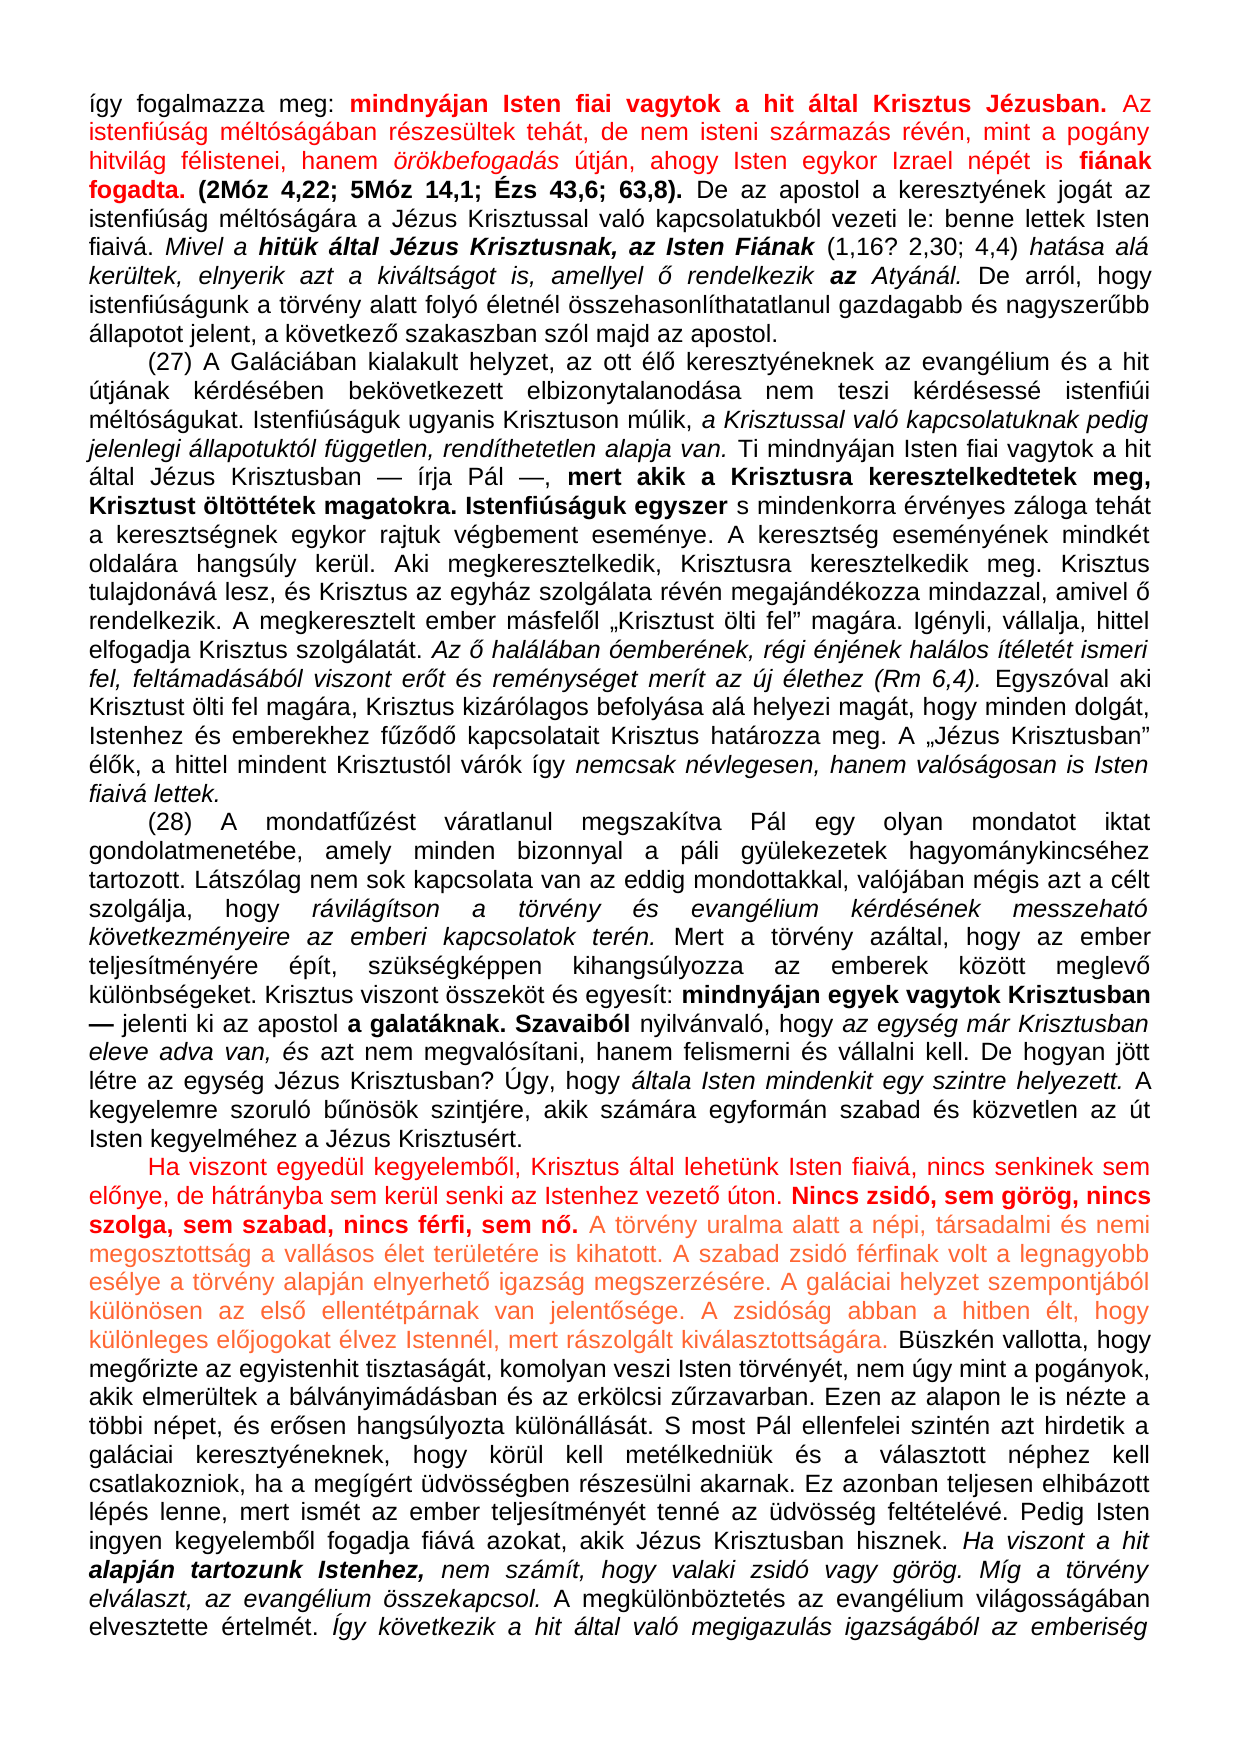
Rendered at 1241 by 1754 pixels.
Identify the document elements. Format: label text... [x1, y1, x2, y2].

text (27) A Galáciában kialakult helyzet, az ott élő keresztyéneknek az evangélium és a hit útjának kérdésében bekövetkezett elbizonytalanodása nem teszi kérdésessé istenfiúi méltóságukat. Istenfiúságuk ugyanis Krisztuson múlik, a Krisztussal való kapcsolatuknak pedig jelenlegi állapotuktól független, rendíthetetlen alapja van. Ti mindnyájan Isten fiai vagytok a hit által Jézus Krisztusban — írja Pál —, mert akik a Krisztusra keresztelkedtetek meg, Krisztust öltöttétek magatokra. Istenfiúságuk egyszer s mindenkorra érvényes záloga tehát a keresztségnek egykor rajtuk végbement eseménye. A keresztség eseményének mindkét oldalára hangsúly kerül. Aki megkeresztelkedik, Krisztusra keresztelkedik meg. Krisztus tulajdonává lesz, és Krisztus az egyház szolgálata révén megajándékozza mindazzal, amivel ő rendelkezik. A megkeresztelt ember másfelől „Krisztust ölti fel” magára. Igényli, vállalja, hittel elfogadja Krisztus szolgálatát. Az ő halálában óemberének, régi énjének halálos ítéletét ismeri fel, feltámadásából viszont erőt és reménységet merít az új élethez (Rm 6,4). Egyszóval aki Krisztust ölti fel magára, Krisztus kizárólagos befolyása alá helyezi magát, hogy minden dolgát, Istenhez és emberekhez fűződő kapcsolatait Krisztus határozza meg. A „Jézus Krisztusban” élők, a hittel mindent Krisztustól várók így nemcsak névlegesen, hanem valóságosan is Isten fiaivá lettek. [88, 347, 1152, 807]
text Ha viszont egyedül kegyelemből, Krisztus által lehetünk Isten fiaivá, nincs senkinek sem előnye, de hátrányba sem kerül senki az Istenhez vezető úton. Nincs zsidó, sem görög, nincs szolga, sem szabad, nincs férfi, sem nő. A törvény uralma alatt a népi, társadalmi és nemi megosztottság a vallásos élet területére is kihatott. A szabad zsidó férfinak volt a legnagyobb esélye a törvény alapján elnyerhető igazság megszerzésére. A galáciai helyzet szempontjából különösen az első ellentétpárnak van jelentősége. A zsidóság abban a hitben élt, hogy különleges előjogokat élvez Istennél, mert rászolgált kiválasztottságára. Büszkén vallotta, hogy megőrizte az egyistenhit tisztaságát, komolyan veszi Isten törvényét, nem úgy mint a pogányok, akik elmerültek a bálványimádásban és az erkölcsi zűrzavarban. Ezen az alapon le is nézte a többi népet, és erősen hangsúlyozta különállását. S most Pál ellenfelei szintén azt hirdetik a galáciai keresztyéneknek, hogy körül kell metélkedniük és a választott néphez kell csatlakozniok, ha a megígért üdvösségben részesülni akarnak. Ez azonban teljesen elhibázott lépés lenne, mert ismét az ember teljesítményét tenné az üdvösség feltételévé. Pedig Isten ingyen kegyelemből fogadja fiává azokat, akik Jézus Krisztusban hisznek. Ha viszont a hit alapján tartozunk Istenhez, nem számít, hogy valaki zsidó vagy görög. Míg a törvény elválaszt, az evangélium összekapcsol. A megkülönböztetés az evangélium világosságában elvesztette értelmét. Így következik a hit által való megigazulás igazságából az emberiség [88, 1152, 1152, 1641]
text így fogalmazza meg: mindnyájan Isten fiai vagytok a hit által Krisztus Jézusban. Az istenfiúság méltóságában részesültek tehát, de nem isteni származás révén, mint a pogány hitvilág félistenei, hanem örökbefogadás útján, ahogy Isten egykor Izrael népét is fiának fogadta. (2Móz 4,22; 5Móz 14,1; Ézs 43,6; 63,8). De az apostol a keresztyének jogát az istenfiúság méltóságára a Jézus Krisztussal való kapcsolatukból vezeti le: benne lettek Isten fiaivá. Mivel a hitük által Jézus Krisztusnak, az Isten Fiának (1,16? 2,30; 4,4) hatása alá kerültek, elnyerik azt a kiváltságot is, amellyel ő rendelkezik az Atyánál. De arról, hogy istenfiúságunk a törvény alatt folyó életnél összehasonlíthatatlanul gazdagabb és nagyszerűbb állapotot jelent, a következő szakaszban szól majd az apostol. [88, 88, 1152, 347]
text (28) A mondatfűzést váratlanul megszakítva Pál egy olyan mondatot iktat gondolatmenetébe, amely minden bizonnyal a páli gyülekezetek hagyománykincséhez tartozott. Látszólag nem sok kapcsolata van az eddig mondottakkal, valójában mégis azt a célt szolgálja, hogy rávilágítson a törvény és evangélium kérdésének messzeható következményeire az emberi kapcsolatok terén. Mert a törvény azáltal, hogy az ember teljesítményére épít, szükségképpen kihangsúlyozza az emberek között meglevő különbségeket. Krisztus viszont összeköt és egyesít: mindnyájan egyek vagytok Krisztusban — jelenti ki az apostol a galatáknak. Szavaiból nyilvánvaló, hogy az egység már Krisztusban eleve adva van, és azt nem megvalósítani, hanem felismerni és vállalni kell. De hogyan jött létre az egység Jézus Krisztusban? Úgy, hogy általa Isten mindenkit egy szintre helyezett. A kegyelemre szoruló bűnösök szintjére, akik számára egyformán szabad és közvetlen az út Isten kegyelméhez a Jézus Krisztusért. [88, 807, 1152, 1152]
